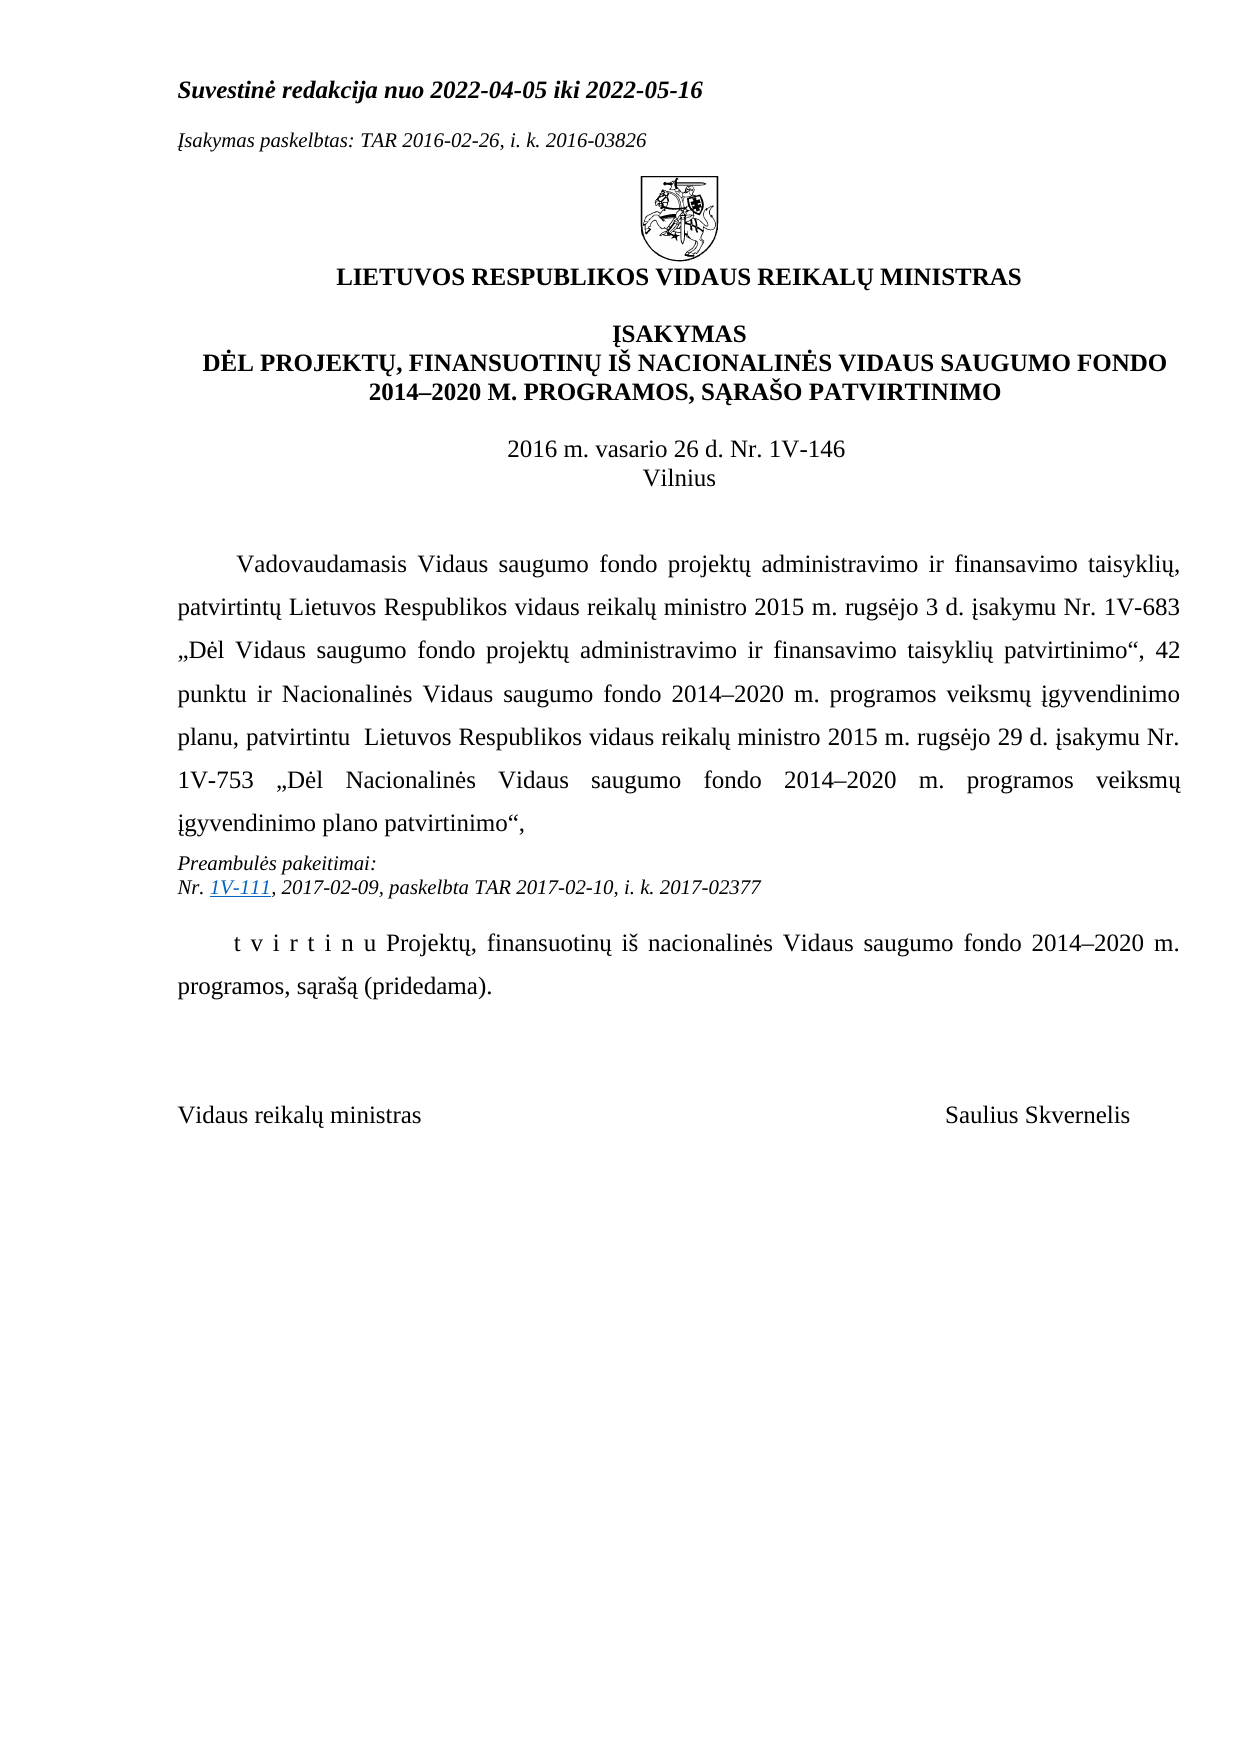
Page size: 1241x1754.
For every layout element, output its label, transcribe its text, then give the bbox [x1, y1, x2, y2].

text Įsakymas paskelbtas: TAR 2016-02-26, i. k. 2016-03826 [177, 128, 1181, 152]
text Suvestinė redakcija nuo 2022-04-05 iki 2022-05-16 [177, 75, 1181, 104]
text Nr. 1V-111, 2017-02-09, paskelbta TAR 2017-02-10, i. k. 2017-02377 [177, 875, 1181, 899]
text ĮSAKYMAS [177, 319, 1181, 348]
text Vilnius [177, 463, 1181, 492]
text t v i r t i n u Projektų, finansuotinų iš nacionalinės Vidaus saugumo fondo 2014–2020 m. programos, sąrašą (pridedama). [177, 928, 1181, 1000]
text Preambulės pakeitimai: [177, 851, 1181, 875]
text 2016 m. vasario 26 d. Nr. 1V-146 [177, 434, 1181, 463]
text Vadovaudamasis Vidaus saugumo fondo projektų administravimo ir finansavimo taisyklių, patvirtintų Lietuvos Respublikos vidaus reikalų ministro 2015 m. rugsėjo 3 d. įsakymu Nr. 1V-683 „Dėl Vidaus saugumo fondo projektų administravimo ir finansavimo taisyklių patvirtinimo“, 42 punktu ir Nacionalinės Vidaus saugumo fondo 2014–2020 m. programos veiksmų įgyvendinimo planu, patvirtintu Lietuvos Respublikos vidaus reikalų ministro 2015 m. rugsėjo 29 d. įsakymu Nr. 1V-753 „Dėl Nacionalinės Vidaus saugumo fondo 2014–2020 m. programos veiksmų įgyvendinimo plano patvirtinimo“, [177, 549, 1181, 837]
subtitle DĖL PROJEKTŲ, FINANSUOTINŲ IŠ NACIONALINĖS VIDAUS SAUGUMO FONDO 2014–2020 M. PROGRAMOS, sąrašo patvirtinimo [189, 348, 1181, 406]
text Vidaus reikalų ministras Saulius Skvernelis [177, 1101, 1181, 1129]
text LIETUVOS RESPUBLIKOS VIDAUS REIKALŲ MINISTRAS [177, 262, 1181, 291]
